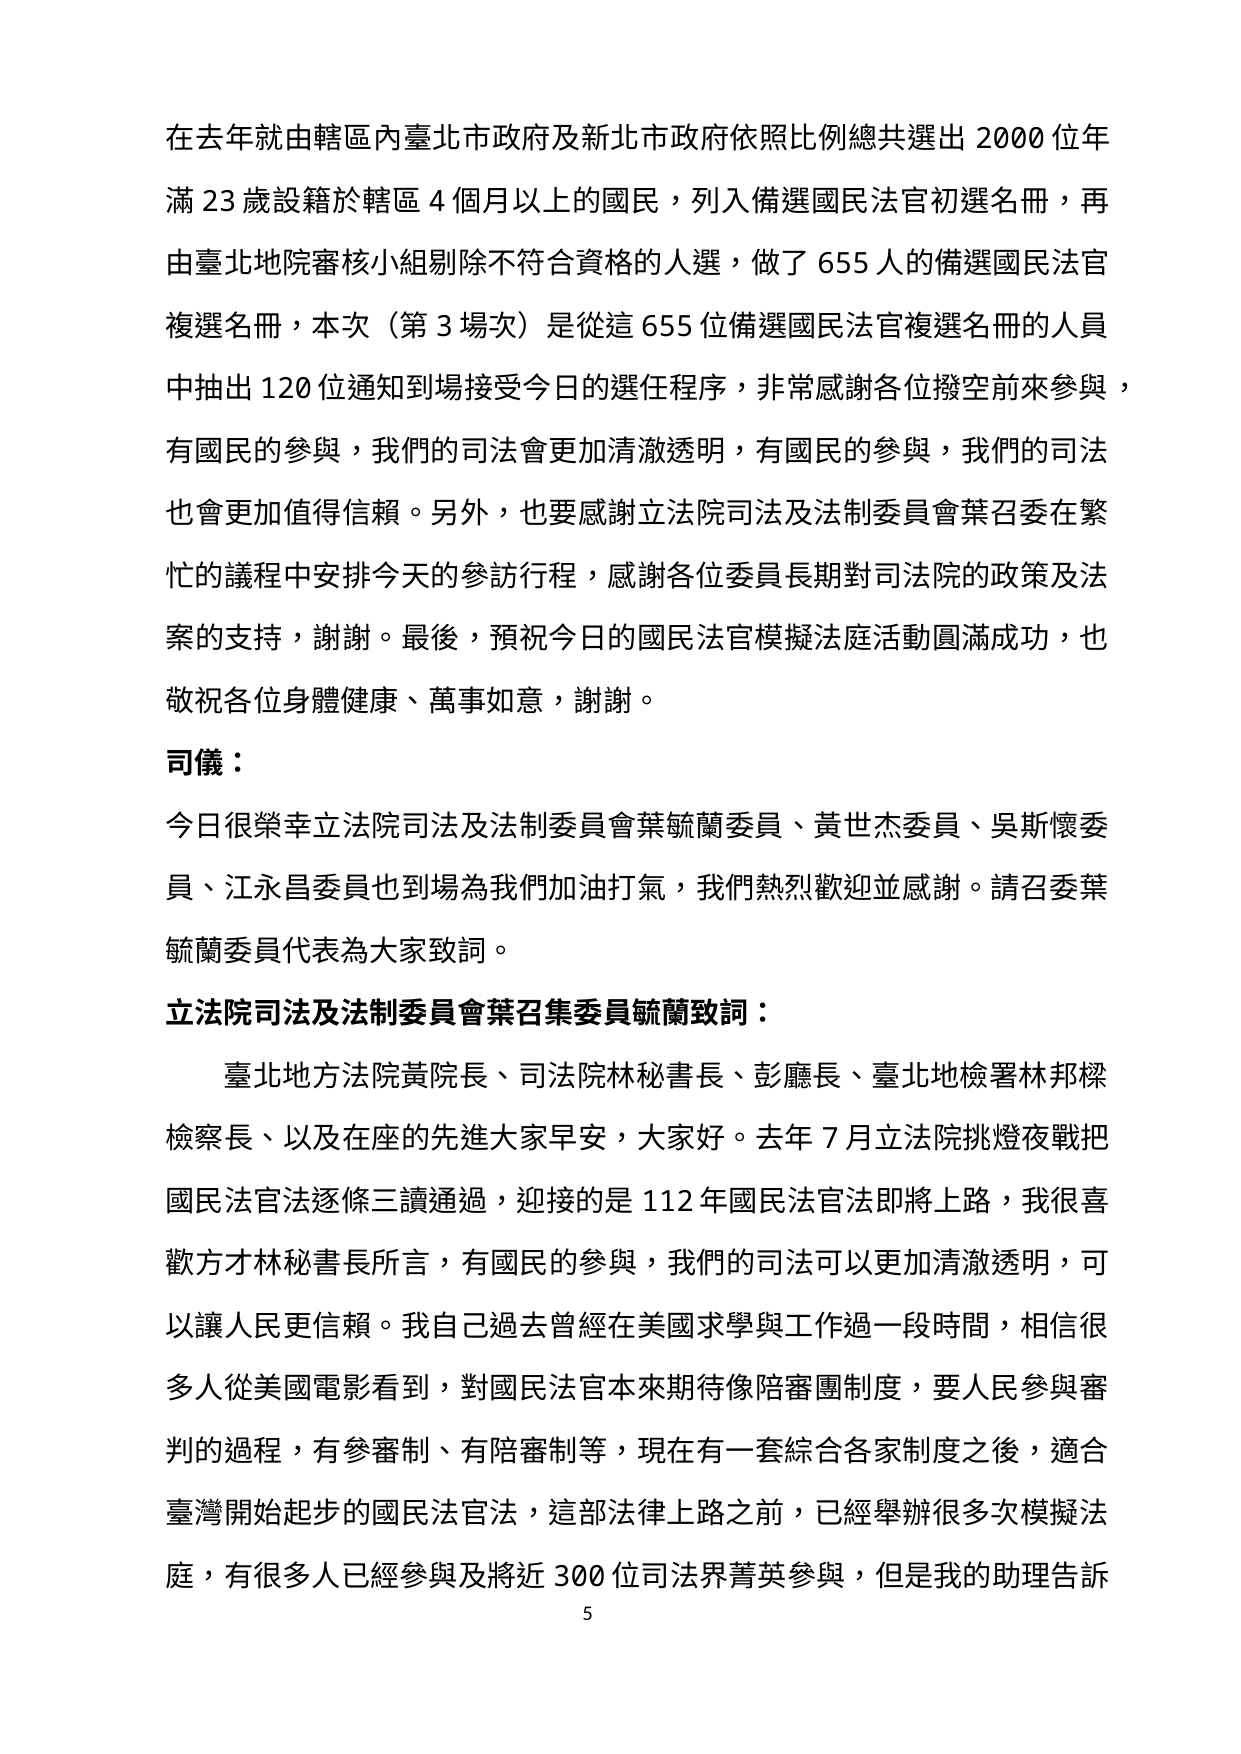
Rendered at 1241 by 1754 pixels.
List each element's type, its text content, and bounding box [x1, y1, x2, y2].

text 今日很榮幸立法院司法及法制委員會葉毓蘭委員、黃世杰委員、吳斯懷委員、江永昌委員也到場為我們加油打氣，我們熱烈歡迎並感謝。請召委葉毓蘭委員代表為大家致詞。 [165, 782, 1110, 969]
text 司儀： [165, 719, 1110, 782]
text 立法院於去年7月22日三讀通過國民法官法，總統於8月12日公布，112年1月1日起開始就要由抽選的國民法官與職業法官就第5條所列的重大刑事案件共同審理、討論一起量刑，國民法官法有別於現行的刑事訴訟程序，最重要的三個地方就是卷證不併送即起訴狀一本、證據開示以及當事人自主調查證據，此特殊程序唯有透過不斷地模擬讓法官、檢察官及律師從模擬中找出盲點、解決問題，逐漸熟悉新制的操作，才是最有效而務實的做法，雖然受到疫情影響，但是從109年9月1日迄今國民法官模擬法庭第1輪次已經舉辦了32場，總共通知了1200位候選國民法官，有272位被選為國民法官與備位國民法官，參與的法官、檢察官、律師、公設辯護人接近300人次，本人代表司法院對所有熱心參與、全力投入的法官、律師、檢察官及公設辯護人至上最誠摯的敬意與謝意。另外，各方來自於不同生活經驗的國民法官更是這個制度內最精要的人物，臺北地院在去年就由轄區內臺北市政府及新北市政府依照比例總共選出2000位年滿23歲設籍於轄區4個月以上的國民，列入備選國民法官初選名冊，再由臺北地院審核小組剔除不符合資格的人選，做了655人的備選國民法官複選名冊，本次（第3場次）是從這655位備選國民法官複選名冊的人員中抽出120位通知到場接受今日的選任程序，非常感謝各位撥空前來參與，有國民的參與，我們的司法會更加清澈透明，有國民的參與，我們的司法也會更加值得信賴。另外，也要感謝立法院司法及法制委員會葉召委在繁忙的議程中安排今天的參訪行程，感謝各位委員長期對司法院的政策及法案的支持，謝謝。最後，預祝今日的國民法官模擬法庭活動圓滿成功，也敬祝各位身體健康、萬事如意，謝謝。 [165, 94, 1110, 719]
text 臺北地方法院黃院長、司法院林秘書長、彭廳長、臺北地檢署林邦樑檢察長、以及在座的先進大家早安，大家好。去年7月立法院挑燈夜戰把國民法官法逐條三讀通過，迎接的是112年國民法官法即將上路，我很喜歡方才林秘書長所言，有國民的參與，我們的司法可以更加清澈透明，可以讓人民更信賴。我自己過去曾經在美國求學與工作過一段時間，相信很多人從美國電影看到，對國民法官本來期待像陪審團制度，要人民參與審判的過程，有參審制、有陪審制等，現在有一套綜合各家制度之後，適合臺灣開始起步的國民法官法，這部法律上路之前，已經舉辦很多次模擬法庭，有很多人已經參與及將近300位司法界菁英參與，但是我的助理告訴我實際參與模擬法庭演練的律師及公設辯護人只有106人次，以目前全國律師參與的人數來看還是嚴重不足。今日立法院江永昌委員、吳斯懷委員、黃世杰委員到場，各辦公室也有派重要幕僚到場，包含我研究室助理、黃世杰委員辦研究室助理、劉世芳委員研究室助理、羅致政委員研究室助理、鄭麗文委員研究室助理、吳斯懷委員研究室助理、鄭正鈐委員研究室助理、蔡適應委員研究室助理，以及立法院司法及法制委員會張智為專門委員、鮑夏明科長都有到場，我們都很希望未來各位透過模擬法庭過程中發現的問題需要司法及法制委員會幫助各位修法，或從預算上協助，以期國民法官法上路之前都一切已經完備。 [165, 1032, 1110, 1594]
text 立法院司法及法制委員會葉召集委員毓蘭致詞： [165, 969, 1110, 1032]
